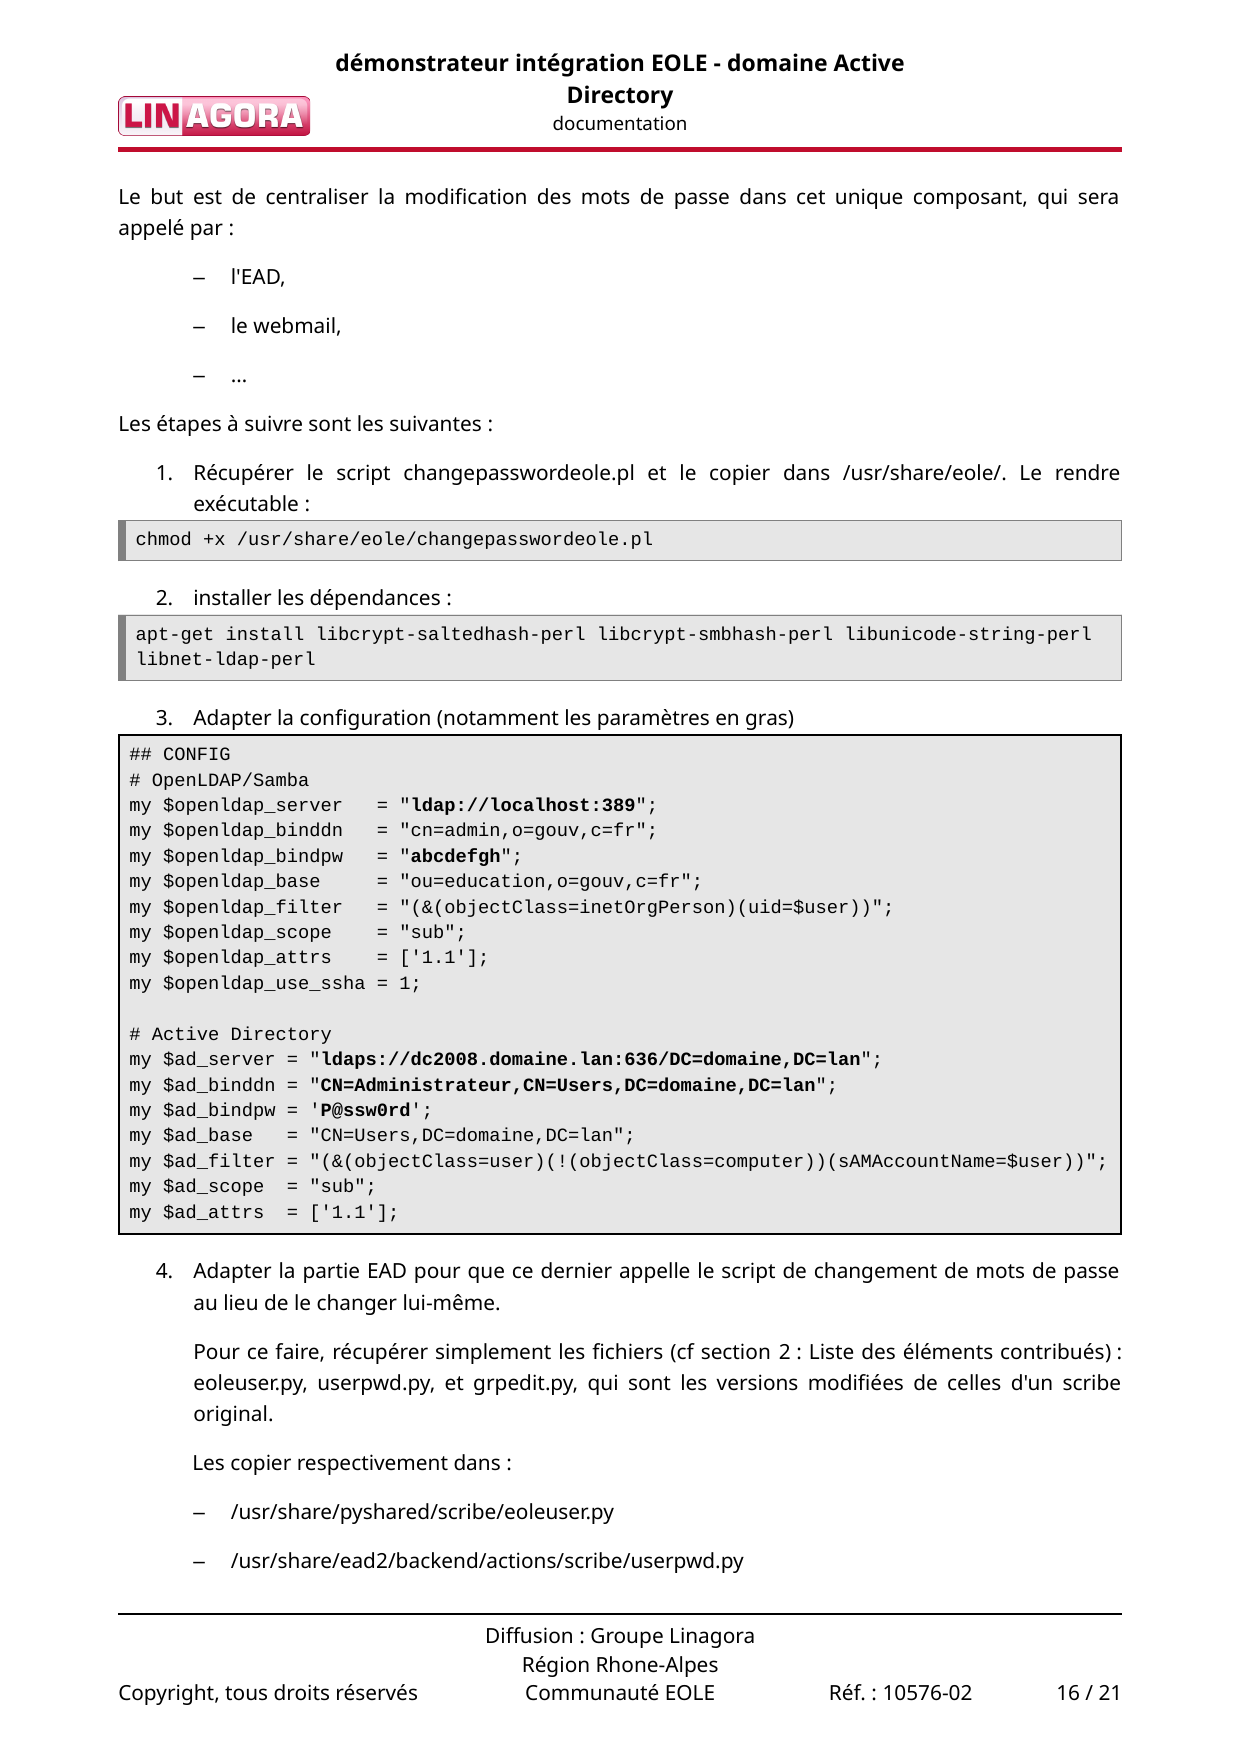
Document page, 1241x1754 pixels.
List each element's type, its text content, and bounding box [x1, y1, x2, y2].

text my $ad_server = "ldaps://dc2008.domaine.lan:636/DC=domaine,DC=lan"; [120, 1039, 1120, 1064]
text my $ad_attrs = ['1.1']; [120, 1192, 1120, 1233]
list Récupérer le script changepasswordeole.pl et le copier dans /usr/share/eole/. Le rendre exécutable : [156, 458, 1122, 517]
text my $openldap_base = "ou=education,o=gouv,c=fr"; [120, 861, 1120, 887]
text apt-get install libcrypt-saltedhash-perl libcrypt-smbhash-perl libunicode-string-perl libnet-ldap-perl [126, 616, 1121, 680]
text my $ad_scope = "sub"; [120, 1166, 1120, 1192]
text my $openldap_use_ssha = 1; [120, 963, 1120, 988]
text my $ad_bindpw = 'P@ssw0rd'; [120, 1090, 1120, 1115]
text # OpenLDAP/Samba [120, 759, 1120, 785]
text chmod +x /usr/share/eole/changepasswordeole.pl [126, 521, 1121, 560]
text ## CONFIG [120, 736, 1120, 759]
list Pour ce faire, récupérer simplement les fichiers (cf section : ) : eoleuser.py, userpwd.py, et grpedit.py, qui sont les versions modifiées de celles d'un scribe original. [156, 1337, 1122, 1428]
list installer les dépendances : [156, 583, 1122, 612]
list Adapter la configuration (notamment les paramètres en gras) [156, 703, 1122, 731]
text my $ad_base = "CN=Users,DC=domaine,DC=lan"; [120, 1115, 1120, 1141]
text Les étapes à suivre sont les suivantes : [118, 409, 1122, 437]
list l'EAD, [193, 262, 1122, 290]
text my $openldap_filter = "(&(objectClass=inetOrgPerson)(uid=$user))"; [120, 887, 1120, 912]
text my $openldap_server = "ldap://localhost:389"; [120, 785, 1120, 810]
list Adapter la partie EAD pour que ce dernier appelle le script de changement de mots de passe au lieu de le changer lui-même. [156, 1257, 1122, 1316]
list /usr/share/ead2/backend/actions/scribe/userpwd.py [193, 1546, 1122, 1574]
text my $ad_binddn = "CN=Administrateur,CN=Users,DC=domaine,DC=lan"; [120, 1064, 1120, 1090]
list le webmail, [193, 311, 1122, 339]
text my $openldap_attrs = ['1.1']; [120, 937, 1120, 963]
text my $openldap_scope = "sub"; [120, 912, 1120, 937]
list … [193, 360, 1122, 388]
list /usr/share/pyshared/scribe/eoleuser.py [193, 1497, 1122, 1526]
text # Active Directory [120, 1014, 1120, 1039]
picture [118, 96, 311, 136]
text my $openldap_binddn = "cn=admin,o=gouv,c=fr"; [120, 810, 1120, 836]
text Les copier respectivement dans : [118, 1448, 1122, 1477]
text my $openldap_bindpw = "abcdefgh"; [120, 836, 1120, 861]
text my $ad_filter = "(&(objectClass=user)(!(objectClass=computer))(sAMAccountName=$user))"; [120, 1141, 1120, 1166]
text Le but est de centraliser la modification des mots de passe dans cet unique composant, qui sera appelé par : [118, 182, 1122, 241]
